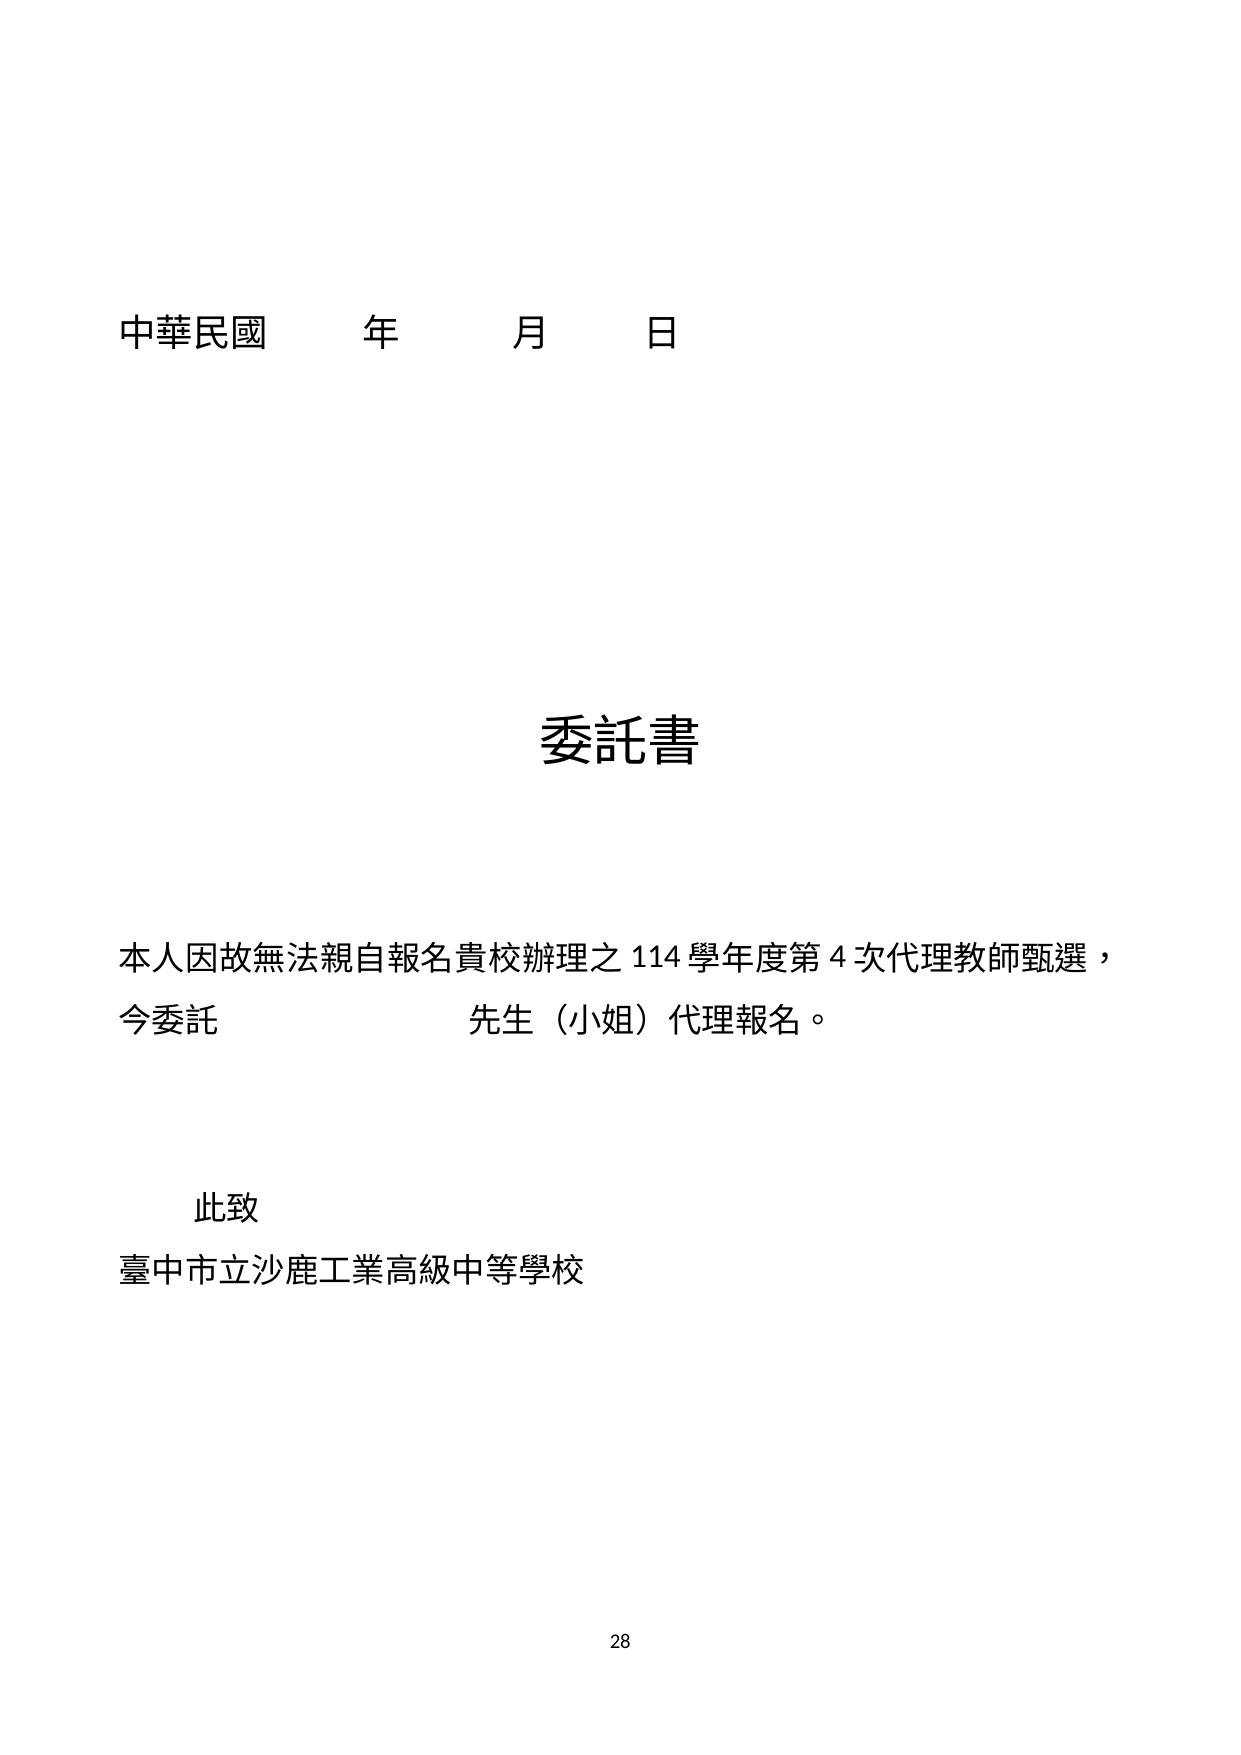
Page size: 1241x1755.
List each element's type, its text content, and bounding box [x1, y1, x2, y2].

text 本人因故無法親自報名貴校辦理之114學年度第4次代理教師甄選，今委託 先生（小姐）代理報名。 [118, 914, 1122, 1039]
text 臺中市立沙鹿工業高級中等學校 [118, 1227, 1122, 1289]
text 委託書 [118, 664, 1122, 789]
text 中華民國 年 月 日 [118, 318, 1122, 354]
text 此致 [118, 1164, 1122, 1227]
